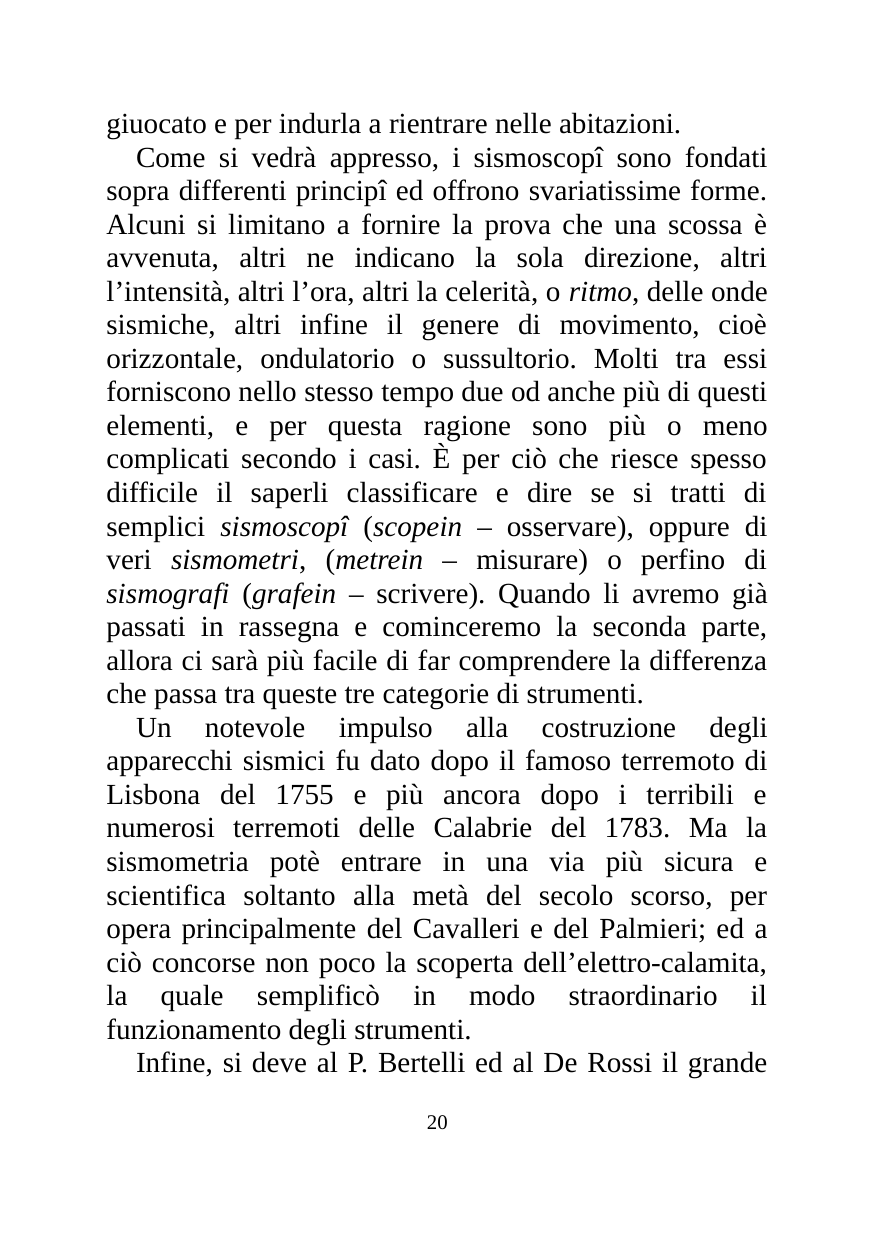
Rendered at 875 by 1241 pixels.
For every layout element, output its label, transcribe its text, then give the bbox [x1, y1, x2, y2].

text Un notevole impulso alla costruzione degli apparecchi sismici fu dato dopo il famoso terremoto di Lisbona del 1755 e più ancora dopo i terribili e numerosi terremoti delle Calabrie del 1783. Ma la sismometria potè entrare in una via più sicura e scientifica soltanto alla metà del secolo scorso, per opera principalmente del Cavalleri e del Palmieri; ed a ciò concorse non poco la scoperta dell’elettro-calamita, la quale semplificò in modo straordinario il funzionamento degli strumenti. [106, 710, 768, 1045]
text Come si vedrà appresso, i sismoscopî sono fondati sopra differenti principî ed offrono svariatissime forme. Alcuni si limitano a fornire la prova che una scossa è avvenuta, altri ne indicano la sola direzione, altri l’intensità, altri l’ora, altri la celerità, o ritmo, delle onde sismiche, altri infine il genere di movimento, cioè orizzontale, ondulatorio o sussultorio. Molti tra essi forniscono nello stesso tempo due od anche più di questi elementi, e per questa ragione sono più o meno complicati secondo i casi. È per ciò che riesce spesso difficile il saperli classificare e dire se si tratti di semplici sismoscopî (scopein – osservare), oppure di veri sismometri, (metrein – misurare) o perfino di sismografi (grafein – scrivere). Quando li avremo già passati in rassegna e cominceremo la seconda parte, allora ci sarà più facile di far comprendere la differenza che passa tra queste tre categorie di strumenti. [106, 140, 768, 710]
text Infine, si deve al P. Bertelli ed al De Rossi il grande [106, 1045, 768, 1079]
text giuocato e per indurla a rientrare nelle abitazioni. [106, 106, 768, 140]
